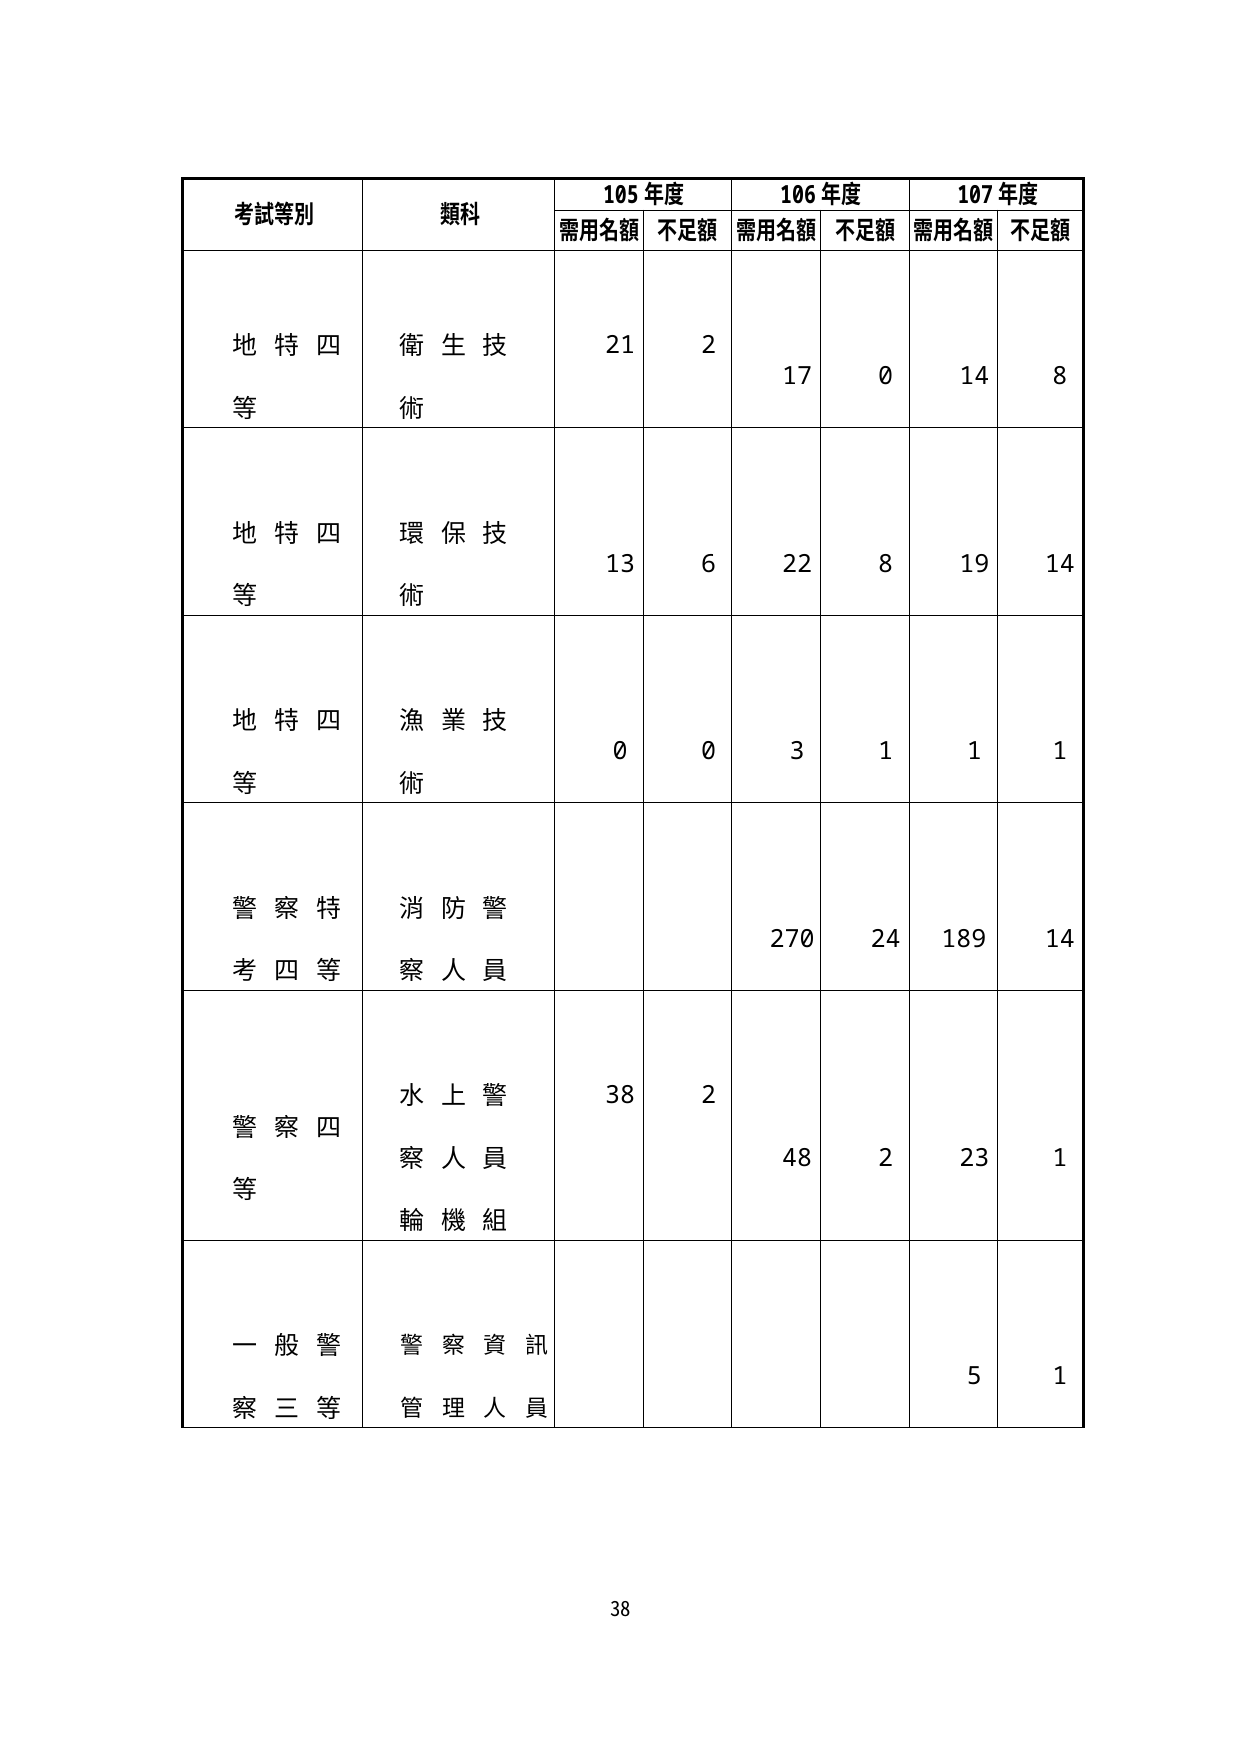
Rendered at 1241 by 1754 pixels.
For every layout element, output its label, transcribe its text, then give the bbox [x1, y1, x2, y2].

table_cell 地特四等 [184, 428, 362, 615]
table_cell 需用名額 [910, 211, 997, 249]
table_cell 24 [821, 803, 909, 990]
table_cell 14 [910, 251, 997, 427]
table_cell 2 [821, 991, 909, 1240]
table_cell 不足額 [998, 211, 1082, 249]
table_cell 一般警察三等 [184, 1241, 362, 1427]
table_cell 38 [555, 991, 643, 1240]
table_cell 警察特考四等 [184, 803, 362, 990]
table_cell 地特四等 [184, 616, 362, 802]
table_cell 1 [910, 616, 997, 802]
table_cell 8 [998, 251, 1082, 427]
table_cell [644, 803, 731, 990]
table_cell 警察四等 [184, 991, 362, 1240]
table_cell 衛生技術 [363, 251, 554, 427]
table_header 107年度 [910, 180, 1082, 209]
table_cell 22 [732, 428, 820, 615]
table_cell [644, 1241, 731, 1427]
table_cell 17 [732, 251, 820, 427]
table_cell [732, 1241, 820, 1427]
table_cell 2 [644, 991, 731, 1240]
table_cell 需用名額 [732, 211, 820, 249]
table_cell 不足額 [821, 211, 909, 249]
table_cell 1 [998, 991, 1082, 1240]
table_cell 警察資訊管理人員 [363, 1241, 554, 1427]
table_cell 需用名額 [555, 211, 643, 249]
table_cell 1 [998, 616, 1082, 802]
table_cell 6 [644, 428, 731, 615]
table_cell 消防警察人員 [363, 803, 554, 990]
table_cell [821, 1241, 909, 1427]
table_cell 23 [910, 991, 997, 1240]
table_cell 21 [555, 251, 643, 427]
table_cell 環保技術 [363, 428, 554, 615]
table_header 105年度 [555, 180, 731, 209]
table_header 考試等別 [184, 180, 362, 249]
table_cell 2 [644, 251, 731, 427]
table_cell [555, 803, 643, 990]
table_cell 5 [910, 1241, 997, 1427]
table_cell [555, 1241, 643, 1427]
table_cell 3 [732, 616, 820, 802]
table_cell 1 [998, 1241, 1082, 1427]
table_cell 14 [998, 803, 1082, 990]
table_cell 189 [910, 803, 997, 990]
table_header 106年度 [732, 180, 909, 209]
table_cell 19 [910, 428, 997, 615]
table_cell 地特四等 [184, 251, 362, 427]
table_cell 0 [821, 251, 909, 427]
table_cell 0 [555, 616, 643, 802]
table_cell 270 [732, 803, 820, 990]
table_header 類科 [363, 180, 554, 249]
table_cell 13 [555, 428, 643, 615]
table_cell 48 [732, 991, 820, 1240]
table_cell 不足額 [644, 211, 731, 249]
table_cell 0 [644, 616, 731, 802]
table_cell 水上警察人員輪機組 [363, 991, 554, 1240]
table_cell 14 [998, 428, 1082, 615]
table_cell 8 [821, 428, 909, 615]
table_cell 1 [821, 616, 909, 802]
table_cell 漁業技術 [363, 616, 554, 802]
